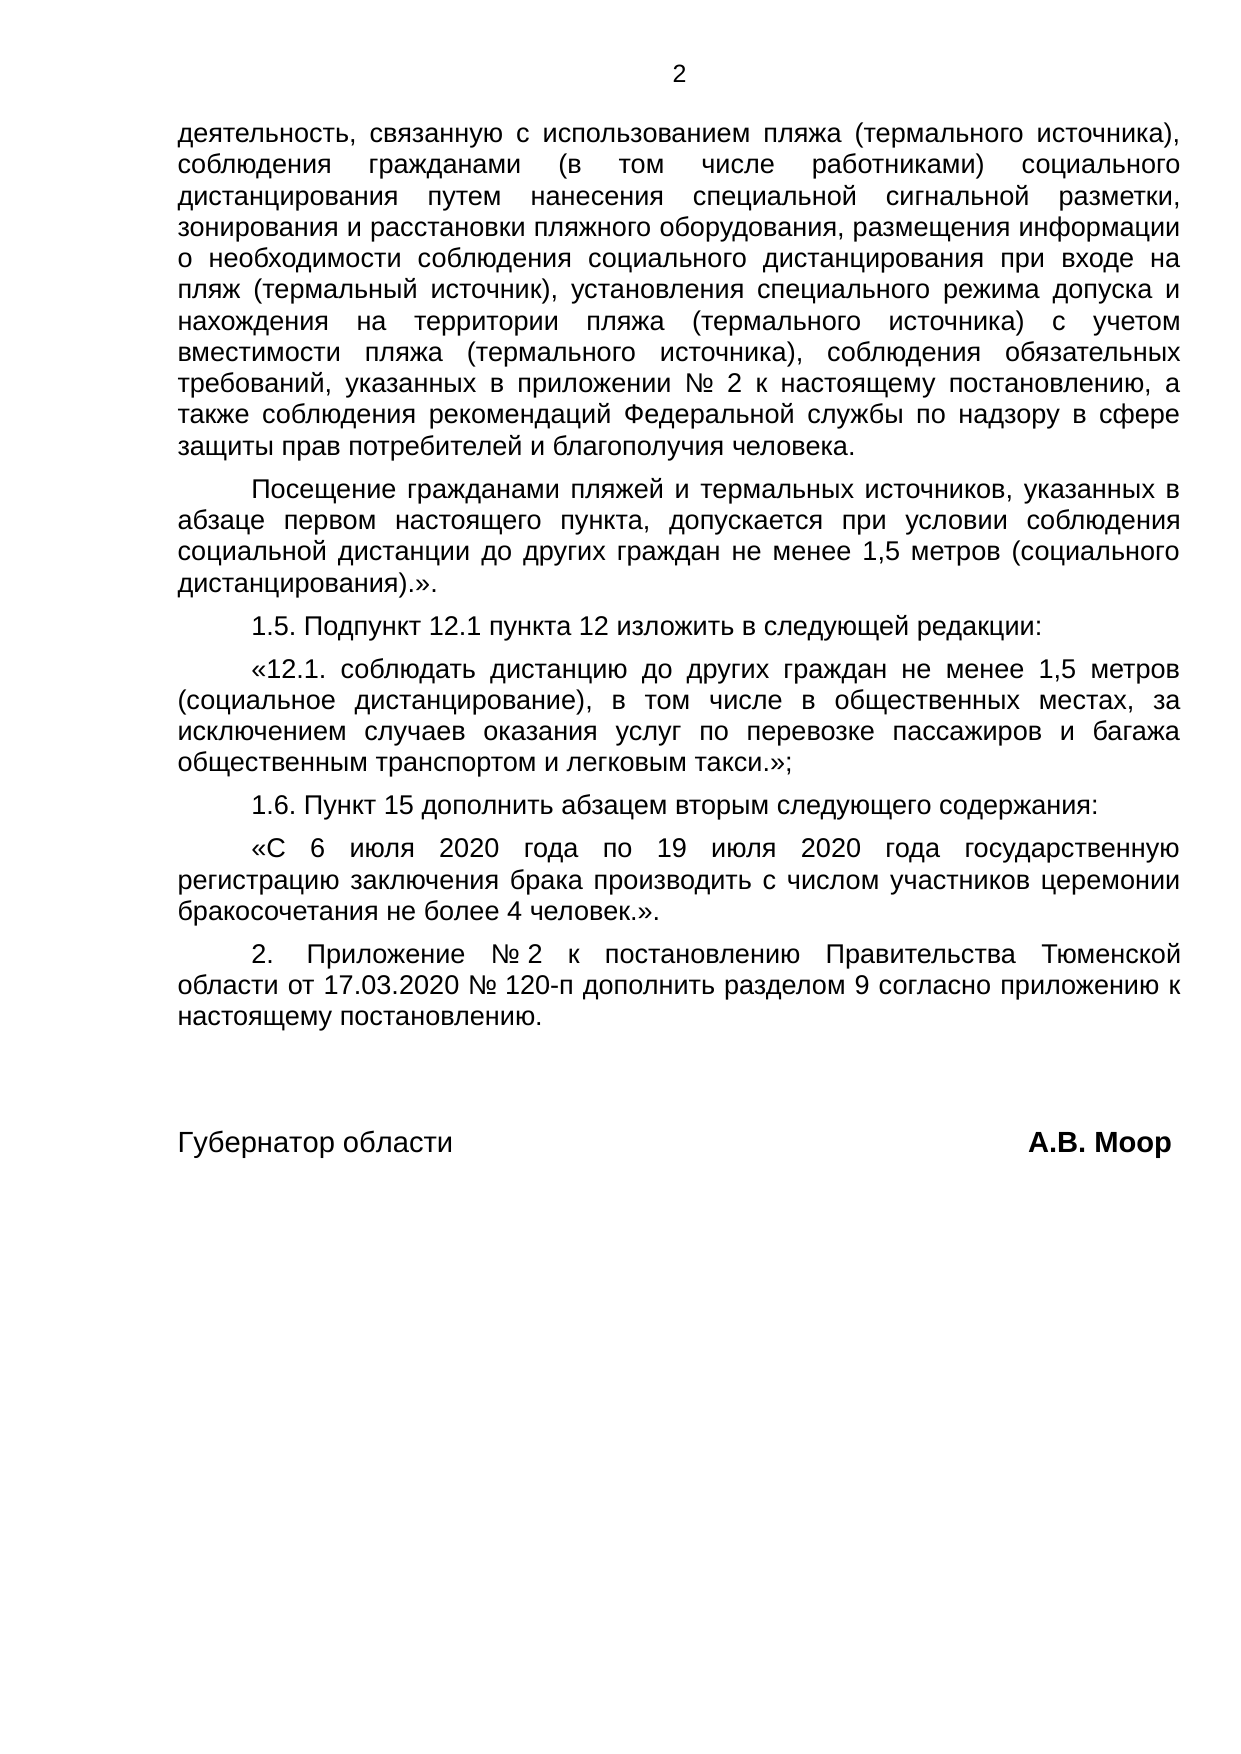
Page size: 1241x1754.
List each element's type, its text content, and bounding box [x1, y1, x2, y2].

text 1.6. Пункт 15 дополнить абзацем вторым следующего содержания: [177, 789, 1181, 821]
text Посещение гражданами пляжей и термальных источников, указанных в абзаце первом настоящего пункта, допускается при условии соблюдения социальной дистанции до других граждан не менее 1,5 метров (социального дистанцирования).». [177, 473, 1181, 598]
text «12.1. соблюдать дистанцию до других граждан не менее 1,5 метров (социальное дистанцирование), в том числе в общественных местах, за исключением случаев оказания услуг по перевозке пассажиров и багажа общественным транспортом и легковым такси.»; [177, 653, 1181, 778]
text Губернатор области А.В. Моор [177, 1125, 1181, 1159]
text 2. Приложение № 2 к постановлению Правительства Тюменской области от 17.03.2020 № 120-п дополнить разделом 9 согласно приложению к настоящему постановлению. [177, 938, 1181, 1032]
text «С 6 июля 2020 года по 19 июля 2020 года государственную регистрацию заключения брака производить с числом участников церемонии бракосочетания не более 4 человек.». [177, 832, 1181, 926]
text деятельность, связанную с использованием пляжа (термального источника), соблюдения гражданами (в том числе работниками) социального дистанцирования путем нанесения специальной сигнальной разметки, зонирования и расстановки пляжного оборудования, размещения информации о необходимости соблюдения социального дистанцирования при входе на пляж (термальный источник), установления специального режима допуска и нахождения на территории пляжа (термального источника) с учетом вместимости пляжа (термального источника), соблюдения обязательных требований, указанных в приложении № 2 к настоящему постановлению, а также соблюдения рекомендаций Федеральной службы по надзору в сфере защиты прав потребителей и благополучия человека. [177, 117, 1181, 461]
text 1.5. Подпункт 12.1 пункта 12 изложить в следующей редакции: [177, 609, 1181, 641]
